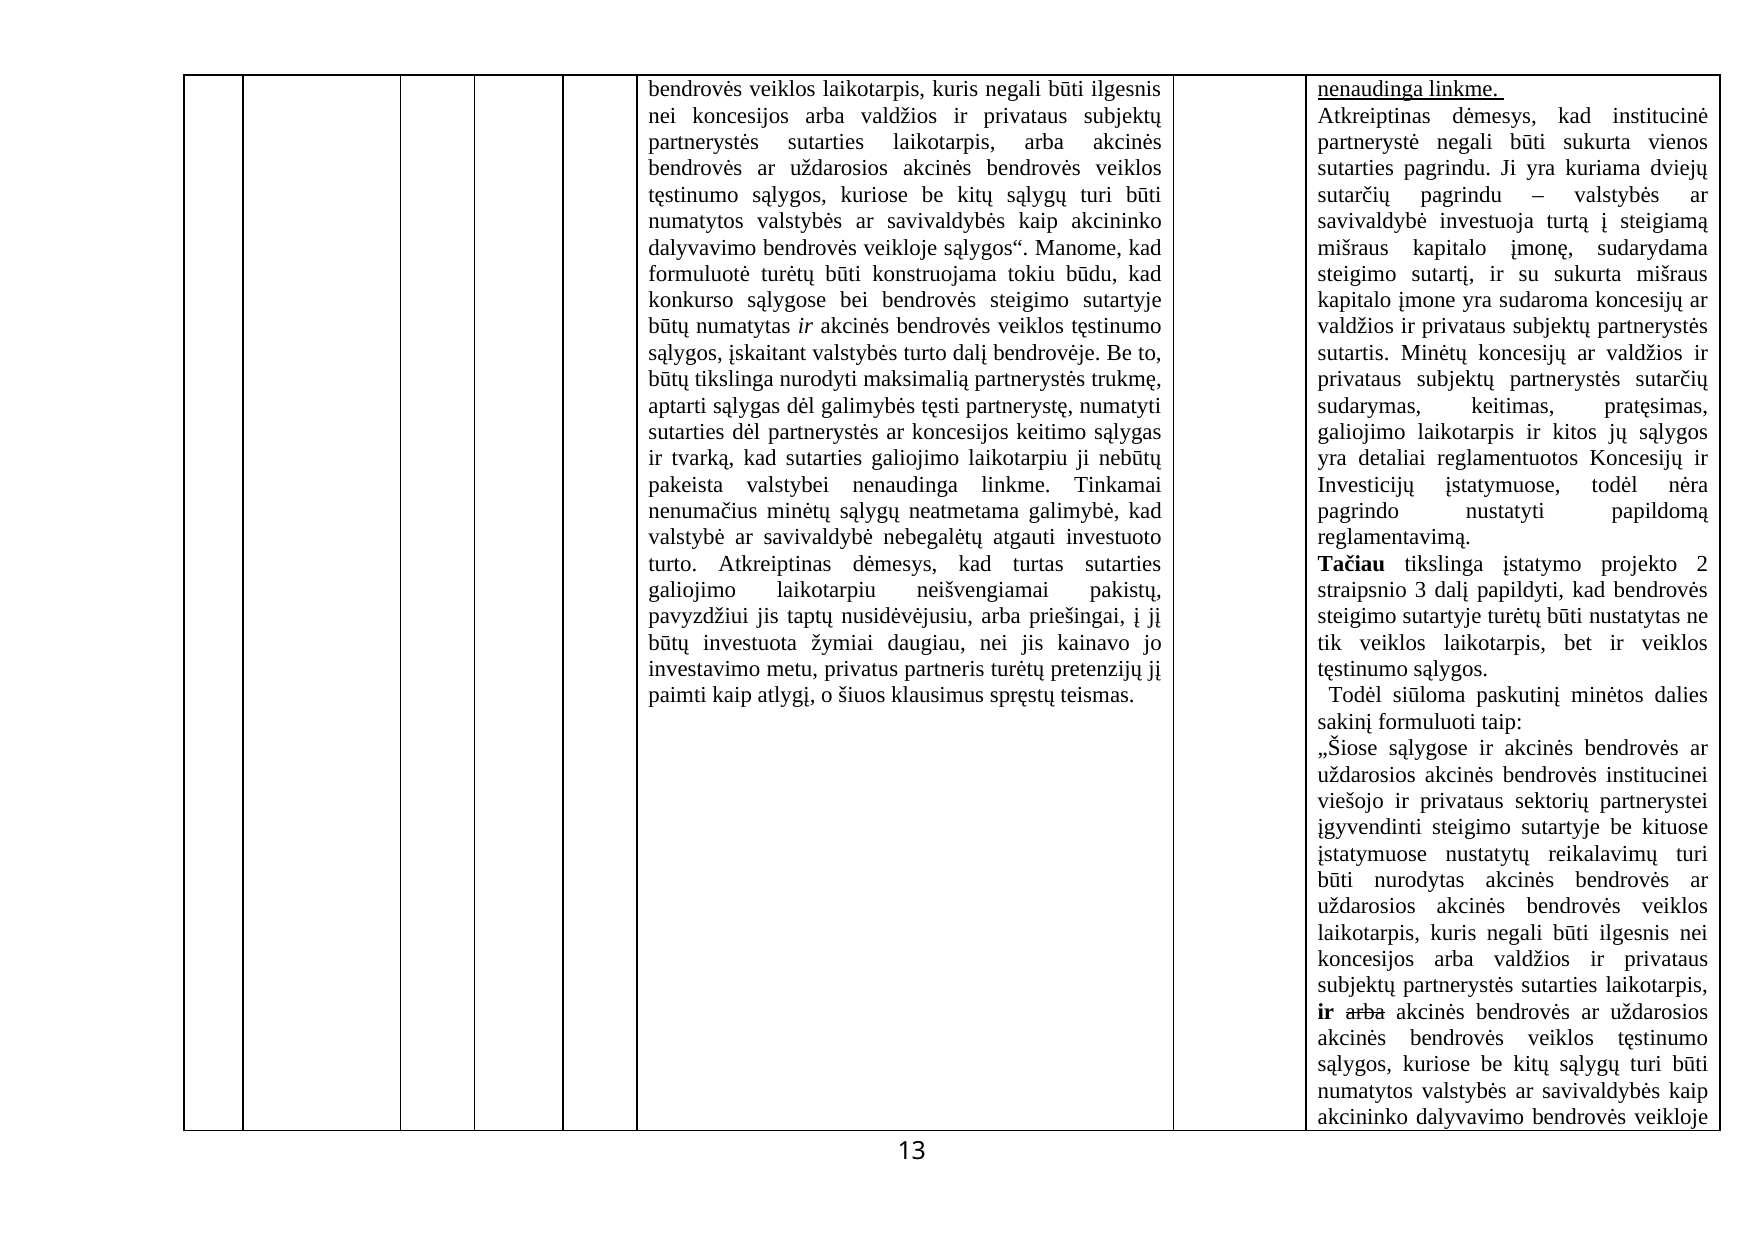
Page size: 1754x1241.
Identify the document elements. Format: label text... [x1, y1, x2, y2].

table_cell [185, 76, 242, 1129]
table_cell [1174, 76, 1305, 1129]
table_cell [401, 76, 474, 1129]
table_cell nenaudinga linkme. Atkreiptinas dėmesys, kad institucinė partnerystė negali būti sukurta vienos sutarties pagrindu. Ji yra kuriama dviejų sutarčių pagrindu – valstybės ar savivaldybė investuoja turtą į steigiamą mišraus kapitalo įmonę, sudarydama steigimo sutartį, ir su sukurta mišraus kapitalo įmone yra sudaroma koncesijų ar valdžios ir privataus subjektų partnerystės sutartis. Minėtų koncesijų ar valdžios ir privataus subjektų partnerystės sutarčių sudarymas, keitimas, pratęsimas, galiojimo laikotarpis ir kitos jų sąlygos yra detaliai reglamentuotos Koncesijų ir Investicijų įstatymuose, todėl nėra pagrindo nustatyti papildomą reglamentavimą. Tačiau tikslinga įstatymo projekto 2 straipsnio 3 dalį papildyti, kad bendrovės steigimo sutartyje turėtų būti nustatytas ne tik veiklos laikotarpis, bet ir veiklos tęstinumo sąlygos. Todėl siūloma paskutinį minėtos dalies sakinį formuluoti taip: „Šiose sąlygose ir akcinės bendrovės ar uždarosios akcinės bendrovės institucinei viešojo ir privataus sektorių partnerystei įgyvendinti steigimo sutartyje be kituose įstatymuose nustatytų reikalavimų turi būti nurodytas akcinės bendrovės ar uždarosios akcinės bendrovės veiklos laikotarpis, kuris negali būti ilgesnis nei koncesijos arba valdžios ir privataus subjektų partnerystės sutarties laikotarpis, ir arba akcinės bendrovės ar uždarosios akcinės bendrovės veiklos tęstinumo sąlygos, kuriose be kitų sąlygų turi būti numatytos valstybės ar savivaldybės kaip akcininko dalyvavimo bendrovės veikloje [1307, 76, 1719, 1129]
table_cell [475, 76, 562, 1129]
table_cell bendrovės veiklos laikotarpis, kuris negali būti ilgesnis nei koncesijos arba valdžios ir privataus subjektų partnerystės sutarties laikotarpis, arba akcinės bendrovės ar uždarosios akcinės bendrovės veiklos tęstinumo sąlygos, kuriose be kitų sąlygų turi būti numatytos valstybės ar savivaldybės kaip akcininko dalyvavimo bendrovės veikloje sąlygos“. Manome, kad formuluotė turėtų būti konstruojama tokiu būdu, kad konkurso sąlygose bei bendrovės steigimo sutartyje būtų numatytas ir akcinės bendrovės veiklos tęstinumo sąlygos, įskaitant valstybės turto dalį bendrovėje. Be to, būtų tikslinga nurodyti maksimalią partnerystės trukmę, aptarti sąlygas dėl galimybės tęsti partnerystę, numatyti sutarties dėl partnerystės ar koncesijos keitimo sąlygas ir tvarką, kad sutarties galiojimo laikotarpiu ji nebūtų pakeista valstybei nenaudinga linkme. Tinkamai nenumačius minėtų sąlygų neatmetama galimybė, kad valstybė ar savivaldybė nebegalėtų atgauti investuoto turto. Atkreiptinas dėmesys, kad turtas sutarties galiojimo laikotarpiu neišvengiamai pakistų, pavyzdžiui jis taptų nusidėvėjusiu, arba priešingai, į jį būtų investuota žymiai daugiau, nei jis kainavo jo investavimo metu, privatus partneris turėtų pretenzijų jį paimti kaip atlygį, o šiuos klausimus spręstų teismas. [638, 76, 1173, 1129]
table_cell [564, 76, 636, 1129]
table_cell [244, 76, 400, 1129]
